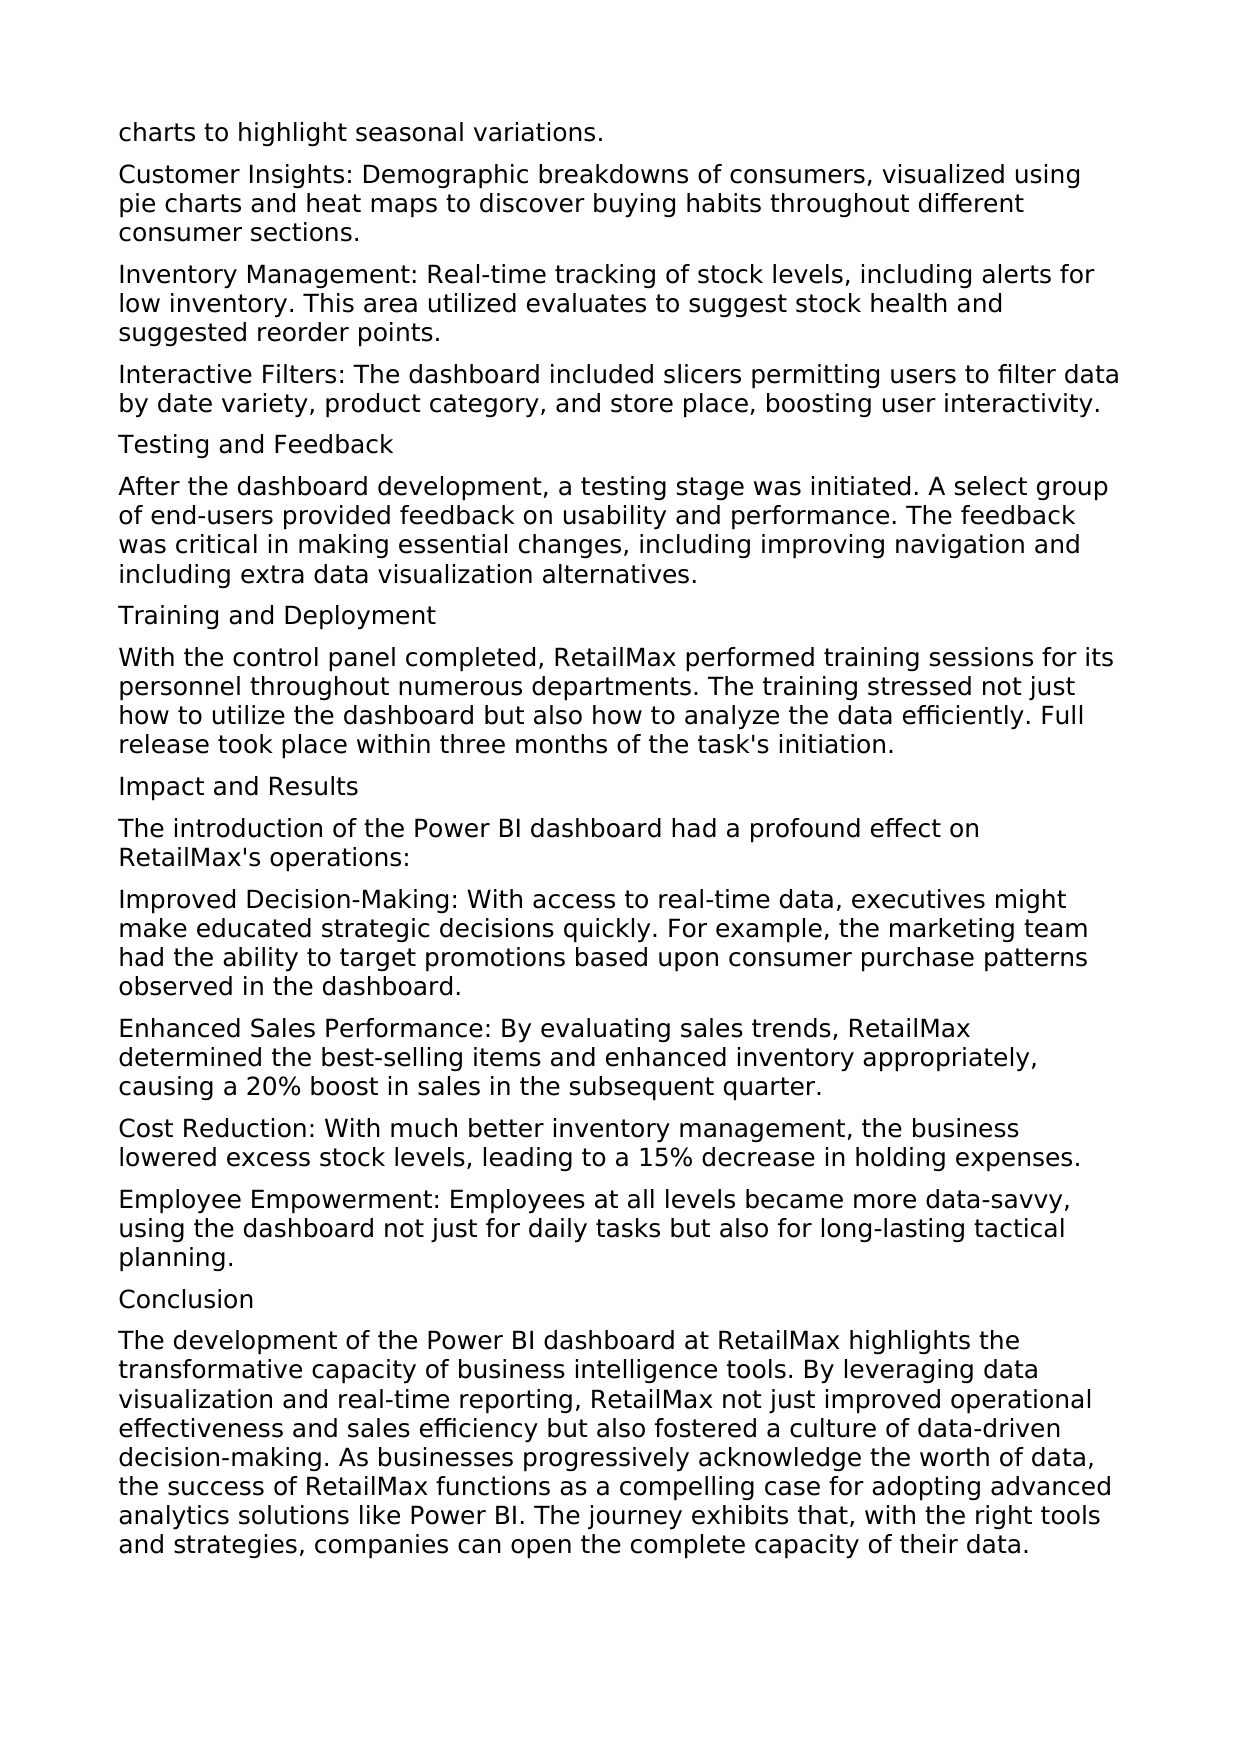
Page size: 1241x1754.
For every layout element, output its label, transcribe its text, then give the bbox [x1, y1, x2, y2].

text charts to highlight seasonal variations. [118, 118, 1122, 147]
text Testing and Feedback [118, 431, 1122, 460]
text Training and Deployment [118, 601, 1122, 631]
text Interactive Filters: The dashboard included slicers permitting users to filter data by date variety, product category, and store place, boosting user interactivity. [118, 360, 1122, 418]
text The development of the Power BI dashboard at RetailMax highlights the transformative capacity of business intelligence tools. By leveraging data visualization and real-time reporting, RetailMax not just improved operational effectiveness and sales efficiency but also fostered a culture of data-driven decision-making. As businesses progressively acknowledge the worth of data, the success of RetailMax functions as a compelling case for adopting advanced analytics solutions like Power BI. The journey exhibits that, with the right tools and strategies, companies can open the complete capacity of their data. [118, 1326, 1122, 1560]
text Inventory Management: Real-time tracking of stock levels, including alerts for low inventory. This area utilized evaluates to suggest stock health and suggested reorder points. [118, 260, 1122, 347]
text Enhanced Sales Performance: By evaluating sales trends, RetailMax determined the best-selling items and enhanced inventory appropriately, causing a 20% boost in sales in the subsequent quarter. [118, 1014, 1122, 1101]
text Improved Decision-Making: With access to real-time data, executives might make educated strategic decisions quickly. For example, the marketing team had the ability to target promotions based upon consumer purchase patterns observed in the dashboard. [118, 885, 1122, 1001]
text Employee Empowerment: Employees at all levels became more data-savvy, using the dashboard not just for daily tasks but also for long-lasting tactical planning. [118, 1185, 1122, 1272]
text After the dashboard development, a testing stage was initiated. A select group of end-users provided feedback on usability and performance. The feedback was critical in making essential changes, including improving navigation and including extra data visualization alternatives. [118, 472, 1122, 589]
text Cost Reduction: With much better inventory management, the business lowered excess stock levels, leading to a 15% decrease in holding expenses. [118, 1114, 1122, 1172]
text Conclusion [118, 1285, 1122, 1314]
text Impact and Results [118, 772, 1122, 801]
text The introduction of the Power BI dashboard had a profound effect on RetailMax's operations: [118, 814, 1122, 872]
text Customer Insights: Demographic breakdowns of consumers, visualized using pie charts and heat maps to discover buying habits throughout different consumer sections. [118, 160, 1122, 247]
text With the control panel completed, RetailMax performed training sessions for its personnel throughout numerous departments. The training stressed not just how to utilize the dashboard but also how to analyze the data efficiently. Full release took place within three months of the task's initiation. [118, 643, 1122, 760]
